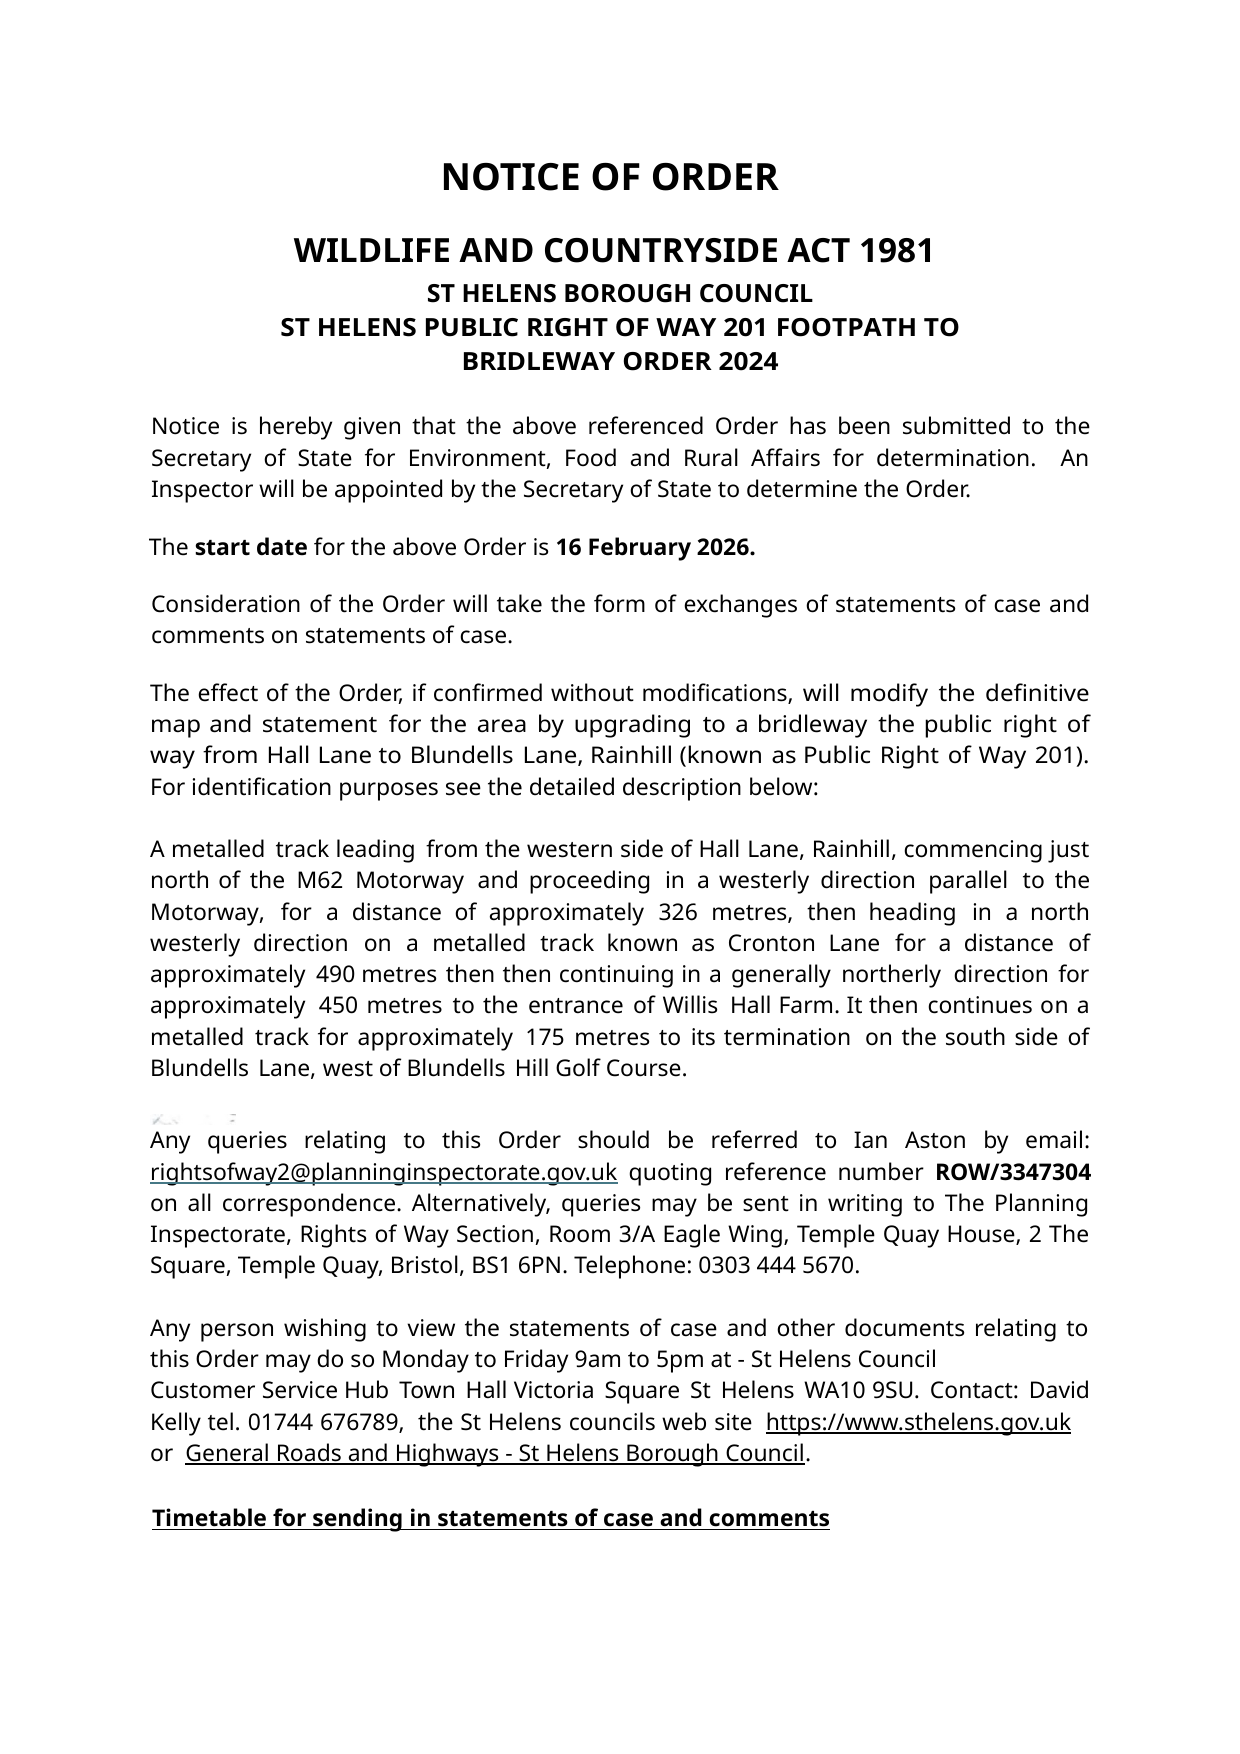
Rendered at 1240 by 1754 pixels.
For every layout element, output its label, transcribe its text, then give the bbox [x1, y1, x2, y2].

text Customer Service Hub Town Hall Victoria Square St Helens WA10 9SU. Contact: David Kelly tel. 01744 676789, the St Helens councils web site https://www.sthelens.gov.uk or General Roads and Highways - St Helens Borough Council. [150, 1374, 1090, 1468]
text Timetable for sending in statements of case and comments [152, 1502, 1090, 1533]
text A metalled track leading from the western side of Hall Lane, Rainhill, commencing just north of the M62 Motorway and proceeding in a westerly direction parallel to the Motorway, for a distance of approximately 326 metres, then heading in a north westerly direction on a metalled track known as Cronton Lane for a distance of approximately 490 metres then then continuing in a generally northerly direction for approximately 450 metres to the entrance of Willis Hall Farm. It then continues on a metalled track for approximately 175 metres to its termination on the south side of Blundells Lane, west of Blundells Hill Golf Course. [150, 833, 1090, 1083]
text Notice is hereby given that the above referenced Order has been submitted to the Secretary of State for Environment, Food and Rural Affairs for determination. An Inspector will be appointed by the Secretary of State to determine the Order. [151, 410, 1091, 504]
text Any queries relating to this Order should be referred to Ian Aston by email: rightsofway2@planninginspectorate.gov.uk quoting reference number ROW/3347304 on all correspondence. Alternatively, queries may be sent in writing to The Planning Inspectorate, Rights of Way Section, Room 3/A Eagle Wing, Temple Quay House, 2 The Square, Temple Quay, Bristol, BS1 6PN. Telephone: 0303 444 5670. [150, 1124, 1091, 1281]
text Consideration of the Order will take the form of exchanges of statements of case and comments on statements of case. [151, 588, 1091, 650]
text NOTICE OF ORDER [150, 150, 1079, 201]
text ST HELENS PUBLIC RIGHT OF WAY 201 FOOTPATH TO [150, 310, 1090, 344]
text The start date for the above Order is 16 February 2026. [149, 531, 1090, 562]
text BRIDLEWAY ORDER 2024 [150, 344, 1090, 378]
text ST HELENS BOROUGH COUNCIL [150, 276, 1090, 310]
text The effect of the Order, if confirmed without modifications, will modify the definitive map and statement for the area by upgrading to a bridleway the public right of way from Hall Lane to Blundells Lane, Rainhill (known as Public Right of Way 201). For identification purposes see the detailed description below: [150, 677, 1090, 802]
text Any person wishing to view the statements of case and other documents relating to this Order may do so Monday to Friday 9am to 5pm at - St Helens Council [150, 1312, 1090, 1374]
text WILDLIFE AND COUNTRYSIDE ACT 1981 [150, 227, 1079, 273]
